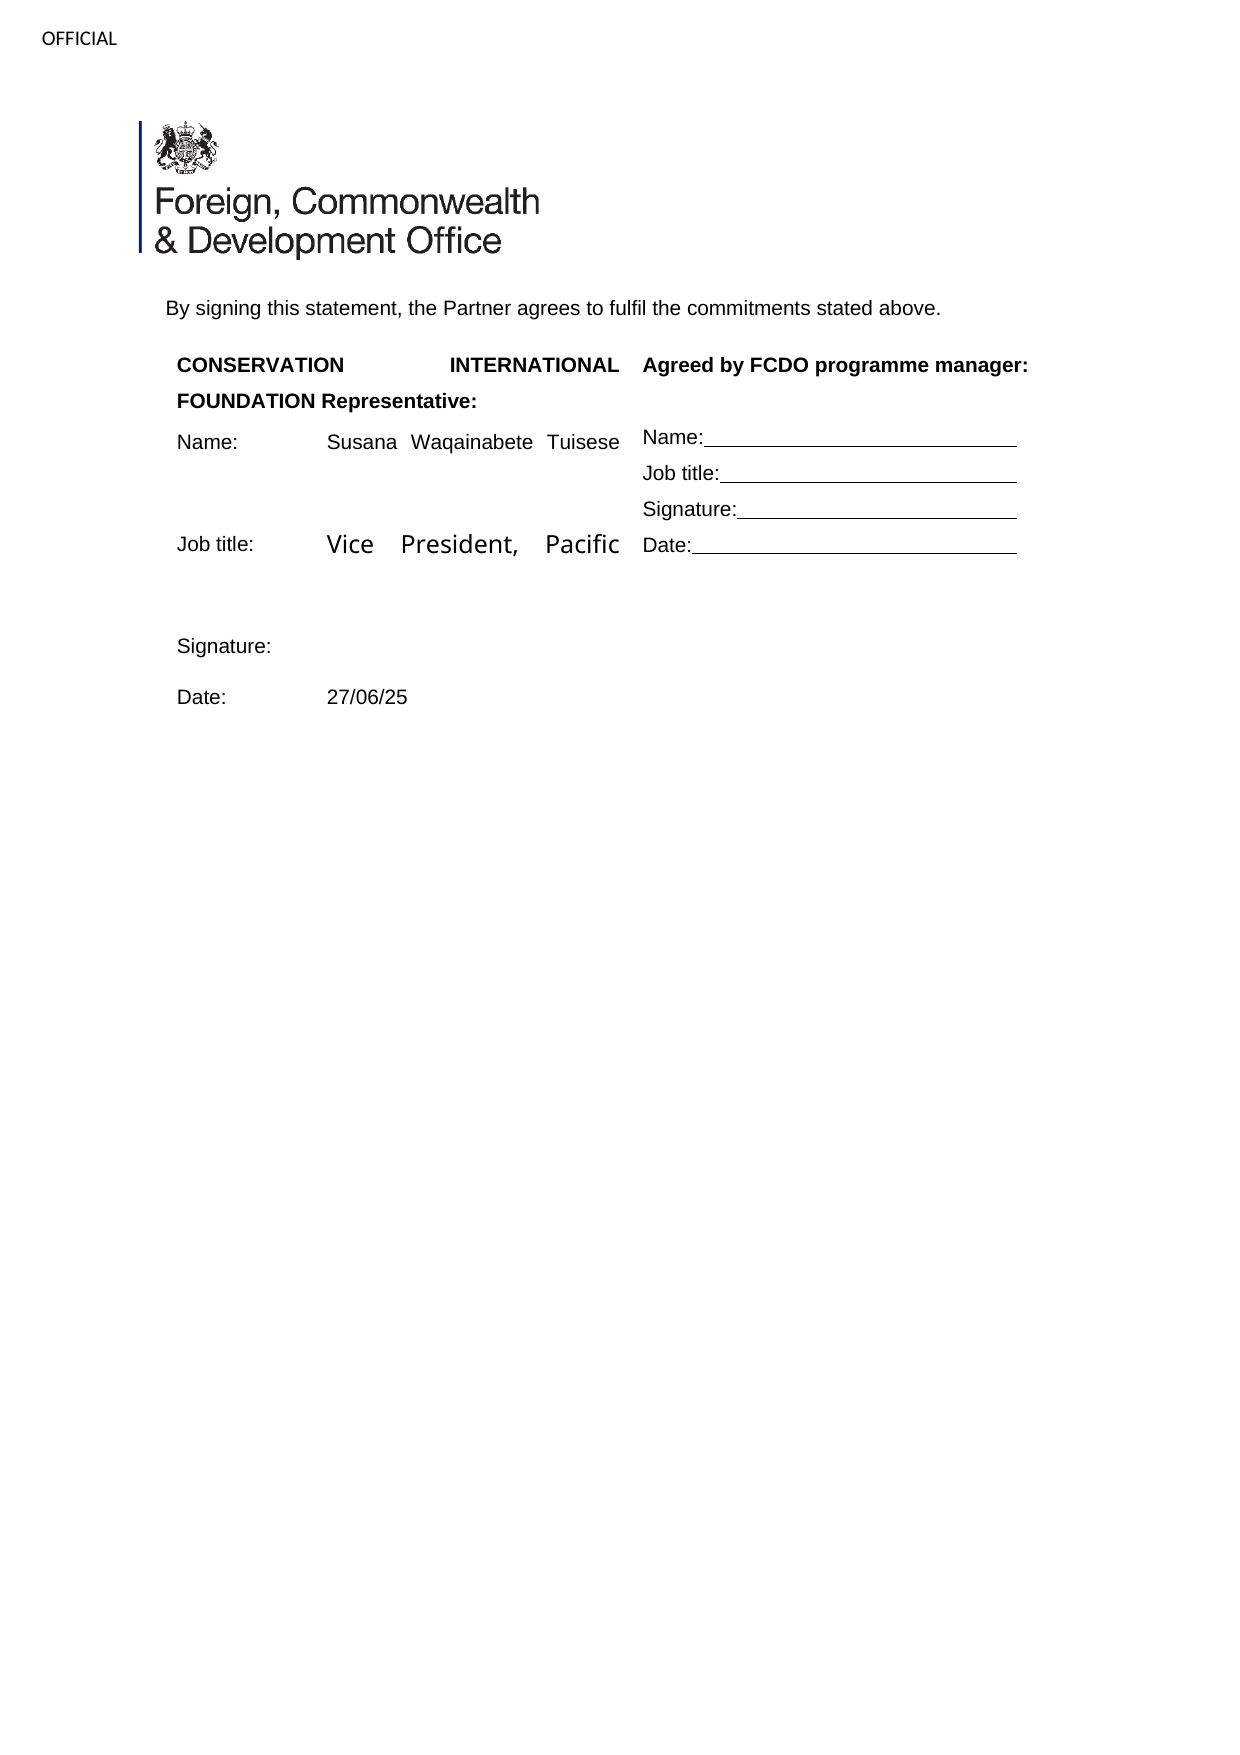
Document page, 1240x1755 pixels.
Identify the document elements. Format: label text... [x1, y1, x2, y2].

text By signing this statement, the Partner agrees to fulfil the commitments stated above. [165, 295, 1074, 319]
table_header CONSERVATION INTERNATIONAL FOUNDATION Representative: Name: Susana Waqainabete Tuisese Job title: Vice President, Pacific Signature: Date: 27/06/25 [165, 353, 631, 728]
table_header Agreed by FCDO programme manager: Name: Job title: Signature: Date: [631, 353, 1107, 728]
